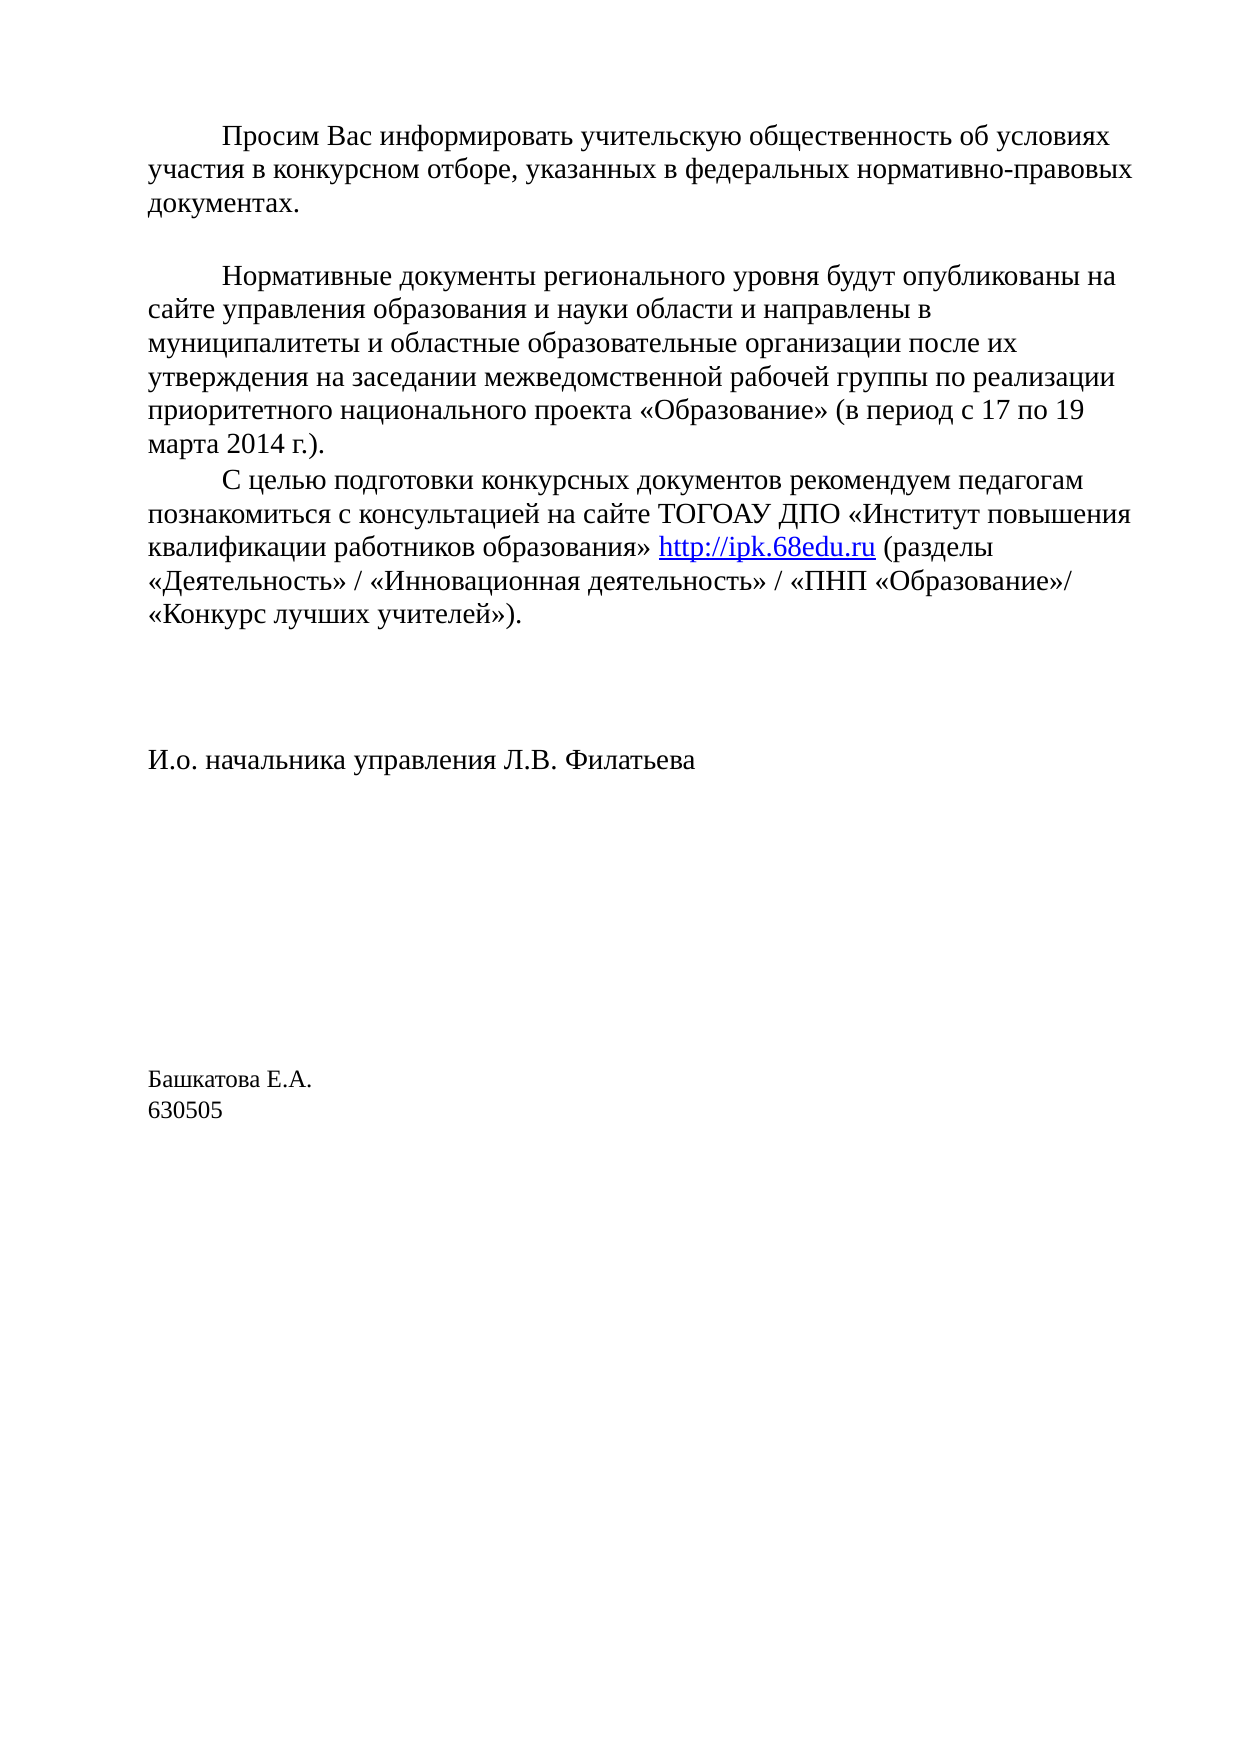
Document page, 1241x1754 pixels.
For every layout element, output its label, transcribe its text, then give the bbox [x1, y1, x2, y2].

text И.о. начальника управления Л.В. Филатьева [148, 742, 1152, 776]
text Башкатова Е.А. [148, 1064, 1152, 1092]
text Просим Вас информировать учительскую общественность об условиях участия в конкурсном отборе, указанных в федеральных нормативно-правовых документах. [148, 118, 1152, 219]
text 630505 [148, 1095, 1152, 1124]
text С целью подготовки конкурсных документов рекомендуем педагогам познакомиться с консультацией на сайте ТОГОАУ ДПО «Институт повышения квалификации работников образования» http://ipk.68edu.ru (разделы «Деятельность» / «Инновационная деятельность» / «ПНП «Образование»/ «Конкурс лучших учителей»). [148, 462, 1152, 630]
text Нормативные документы регионального уровня будут опубликованы на сайте управления образования и науки области и направлены в муниципалитеты и областные образовательные организации после их утверждения на заседании межведомственной рабочей группы по реализации приоритетного национального проекта «Образование» (в период с 17 по 19 марта 2014 г.). [148, 258, 1152, 459]
